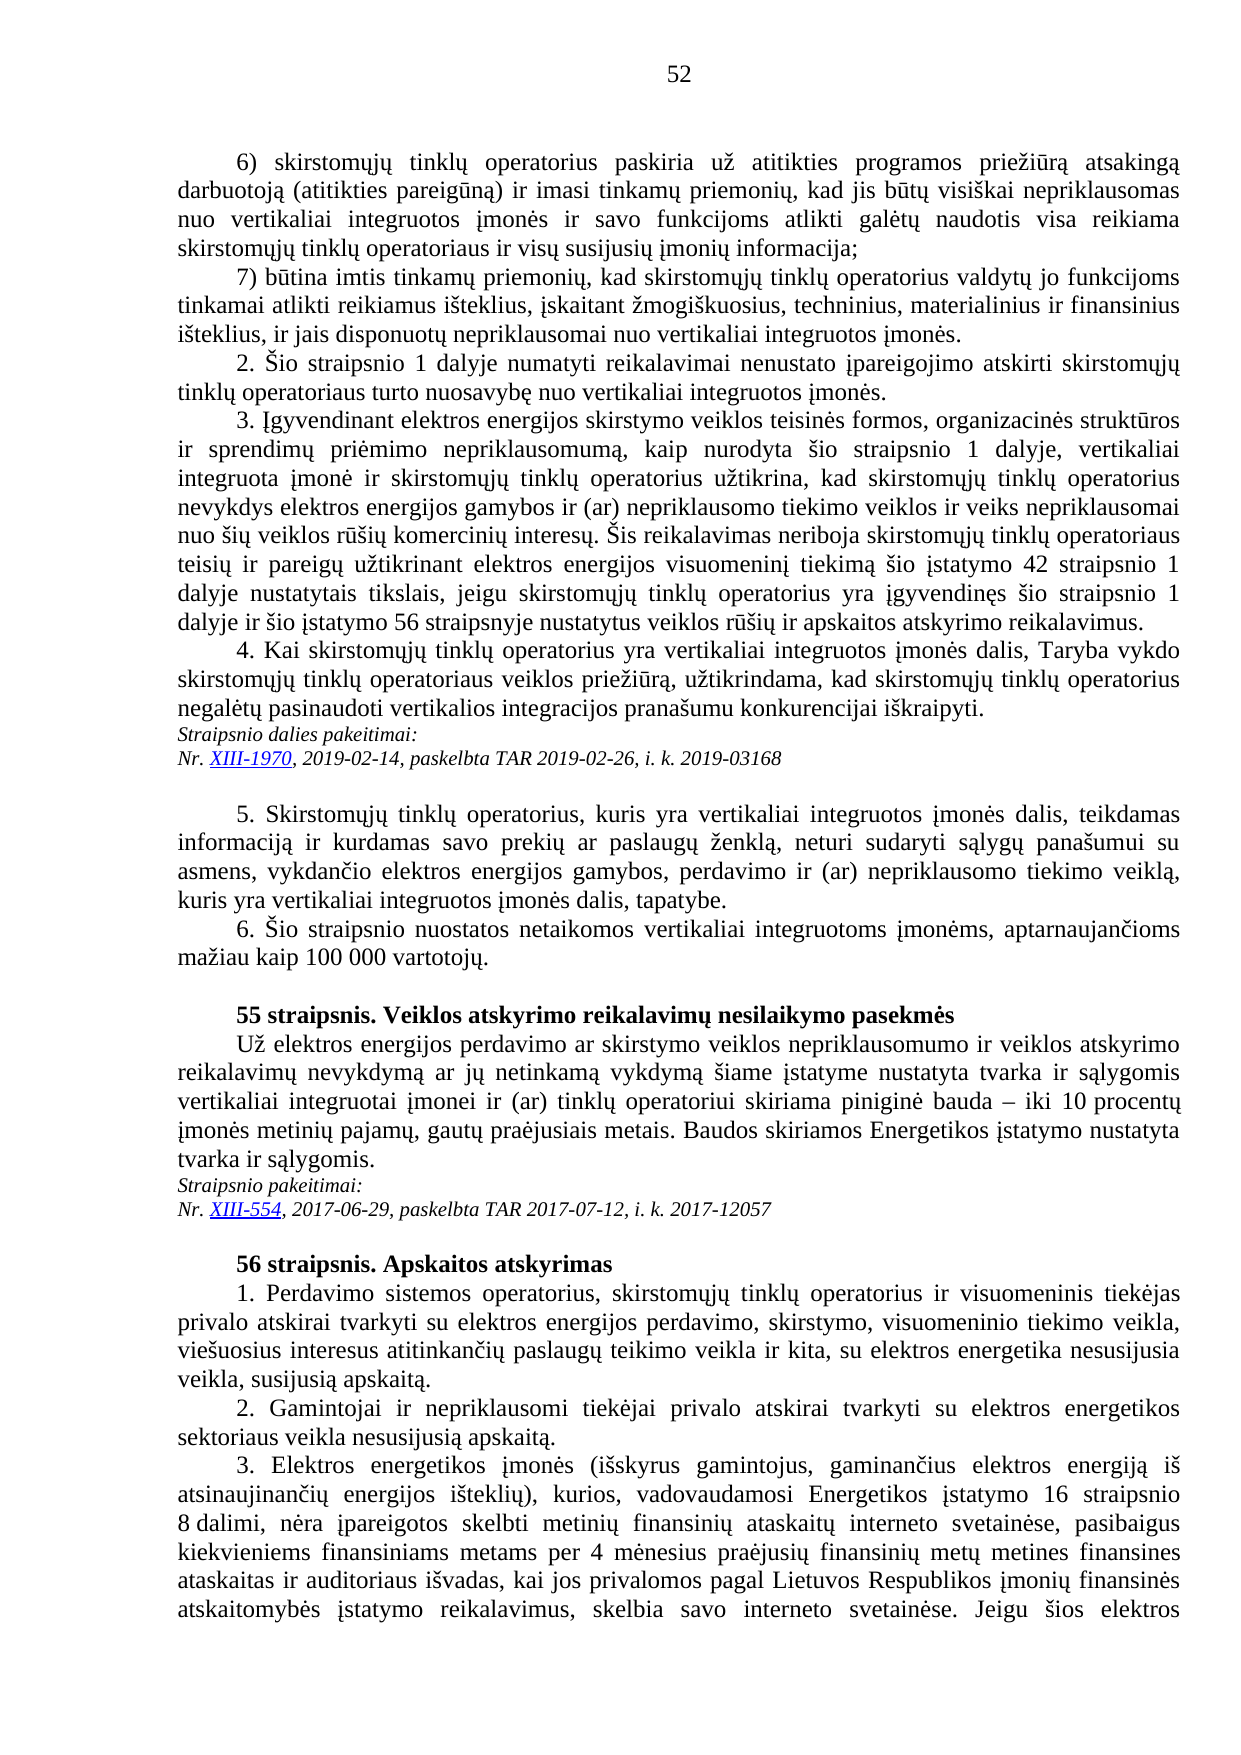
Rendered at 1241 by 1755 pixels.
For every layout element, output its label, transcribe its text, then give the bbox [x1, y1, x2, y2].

text 3. Elektros energetikos įmonės (išskyrus gamintojus, gaminančius elektros energiją iš atsinaujinančių energijos išteklių), kurios, vadovaudamosi Energetikos įstatymo 16 straipsnio 8 dalimi, nėra įpareigotos skelbti metinių finansinių ataskaitų interneto svetainėse, pasibaigus kiekvieniems finansiniams metams per 4 mėnesius praėjusių finansinių metų metines finansines ataskaitas ir auditoriaus išvadas, kai jos privalomos pagal Lietuvos Respublikos įmonių finansinės atskaitomybės įstatymo reikalavimus, skelbia savo interneto svetainėse. Jeigu šios elektros [177, 1451, 1181, 1623]
text 5. Skirstomųjų tinklų operatorius, kuris yra vertikaliai integruotos įmonės dalis, teikdamas informaciją ir kurdamas savo prekių ar paslaugų ženklą, neturi sudaryti sąlygų panašumui su asmens, vykdančio elektros energijos gamybos, perdavimo ir (ar) nepriklausomo tiekimo veiklą, kuris yra vertikaliai integruotos įmonės dalis, tapatybe. [177, 799, 1181, 914]
text Straipsnio pakeitimai: [177, 1172, 1181, 1197]
text 4. Kai skirstomųjų tinklų operatorius yra vertikaliai integruotos įmonės dalis, Taryba vykdo skirstomųjų tinklų operatoriaus veiklos priežiūrą, užtikrindama, kad skirstomųjų tinklų operatorius negalėtų pasinaudoti vertikalios integracijos pranašumu konkurencijai iškraipyti. [177, 636, 1181, 722]
text 6) skirstomųjų tinklų operatorius paskiria už atitikties programos priežiūrą atsakingą darbuotoją (atitikties pareigūną) ir imasi tinkamų priemonių, kad jis būtų visiškai nepriklausomas nuo vertikaliai integruotos įmonės ir savo funkcijoms atlikti galėtų naudotis visa reikiama skirstomųjų tinklų operatoriaus ir visų susijusių įmonių informacija; [177, 147, 1181, 262]
text Nr. XIII-554, 2017-06-29, paskelbta TAR 2017-07-12, i. k. 2017-12057 [177, 1197, 1181, 1221]
text Už elektros energijos perdavimo ar skirstymo veiklos nepriklausomumo ir veiklos atskyrimo reikalavimų nevykdymą ar jų netinkamą vykdymą šiame įstatyme nustatyta tvarka ir sąlygomis vertikaliai integruotai įmonei ir (ar) tinklų operatoriui skiriama piniginė bauda – iki 10 procentų įmonės metinių pajamų, gautų praėjusiais metais. Baudos skiriamos Energetikos įstatymo nustatyta tvarka ir sąlygomis. [177, 1029, 1181, 1172]
text 56 straipsnis. Apskaitos atskyrimas [177, 1249, 1181, 1278]
text 55 straipsnis. Veiklos atskyrimo reikalavimų nesilaikymo pasekmės [177, 1000, 1181, 1029]
text Nr. XIII-1970, 2019-02-14, paskelbta TAR 2019-02-26, i. k. 2019-03168 [177, 746, 1181, 770]
text 1. Perdavimo sistemos operatorius, skirstomųjų tinklų operatorius ir visuomeninis tiekėjas privalo atskirai tvarkyti su elektros energijos perdavimo, skirstymo, visuomeninio tiekimo veikla, viešuosius interesus atitinkančių paslaugų teikimo veikla ir kita, su elektros energetika nesusijusia veikla, susijusią apskaitą. [177, 1278, 1181, 1393]
text 3. Įgyvendinant elektros energijos skirstymo veiklos teisinės formos, organizacinės struktūros ir sprendimų priėmimo nepriklausomumą, kaip nurodyta šio straipsnio 1 dalyje, vertikaliai integruota įmonė ir skirstomųjų tinklų operatorius užtikrina, kad skirstomųjų tinklų operatorius nevykdys elektros energijos gamybos ir (ar) nepriklausomo tiekimo veiklos ir veiks nepriklausomai nuo šių veiklos rūšių komercinių interesų. Šis reikalavimas neriboja skirstomųjų tinklų operatoriaus teisių ir pareigų užtikrinant elektros energijos visuomeninį tiekimą šio įstatymo 42 straipsnio 1 dalyje nustatytais tikslais, jeigu skirstomųjų tinklų operatorius yra įgyvendinęs šio straipsnio 1 dalyje ir šio įstatymo 56 straipsnyje nustatytus veiklos rūšių ir apskaitos atskyrimo reikalavimus. [177, 406, 1181, 636]
text 2. Šio straipsnio 1 dalyje numatyti reikalavimai nenustato įpareigojimo atskirti skirstomųjų tinklų operatoriaus turto nuosavybę nuo vertikaliai integruotos įmonės. [177, 348, 1181, 406]
text 2. Gamintojai ir nepriklausomi tiekėjai privalo atskirai tvarkyti su elektros energetikos sektoriaus veikla nesusijusią apskaitą. [177, 1393, 1181, 1451]
text 7) būtina imtis tinkamų priemonių, kad skirstomųjų tinklų operatorius valdytų jo funkcijoms tinkamai atlikti reikiamus išteklius, įskaitant žmogiškuosius, techninius, materialinius ir finansinius išteklius, ir jais disponuotų nepriklausomai nuo vertikaliai integruotos įmonės. [177, 262, 1181, 348]
text Straipsnio dalies pakeitimai: [177, 722, 1181, 746]
text 6. Šio straipsnio nuostatos netaikomos vertikaliai integruotoms įmonėms, aptarnaujančioms mažiau kaip 100 000 vartotojų. [177, 914, 1181, 971]
